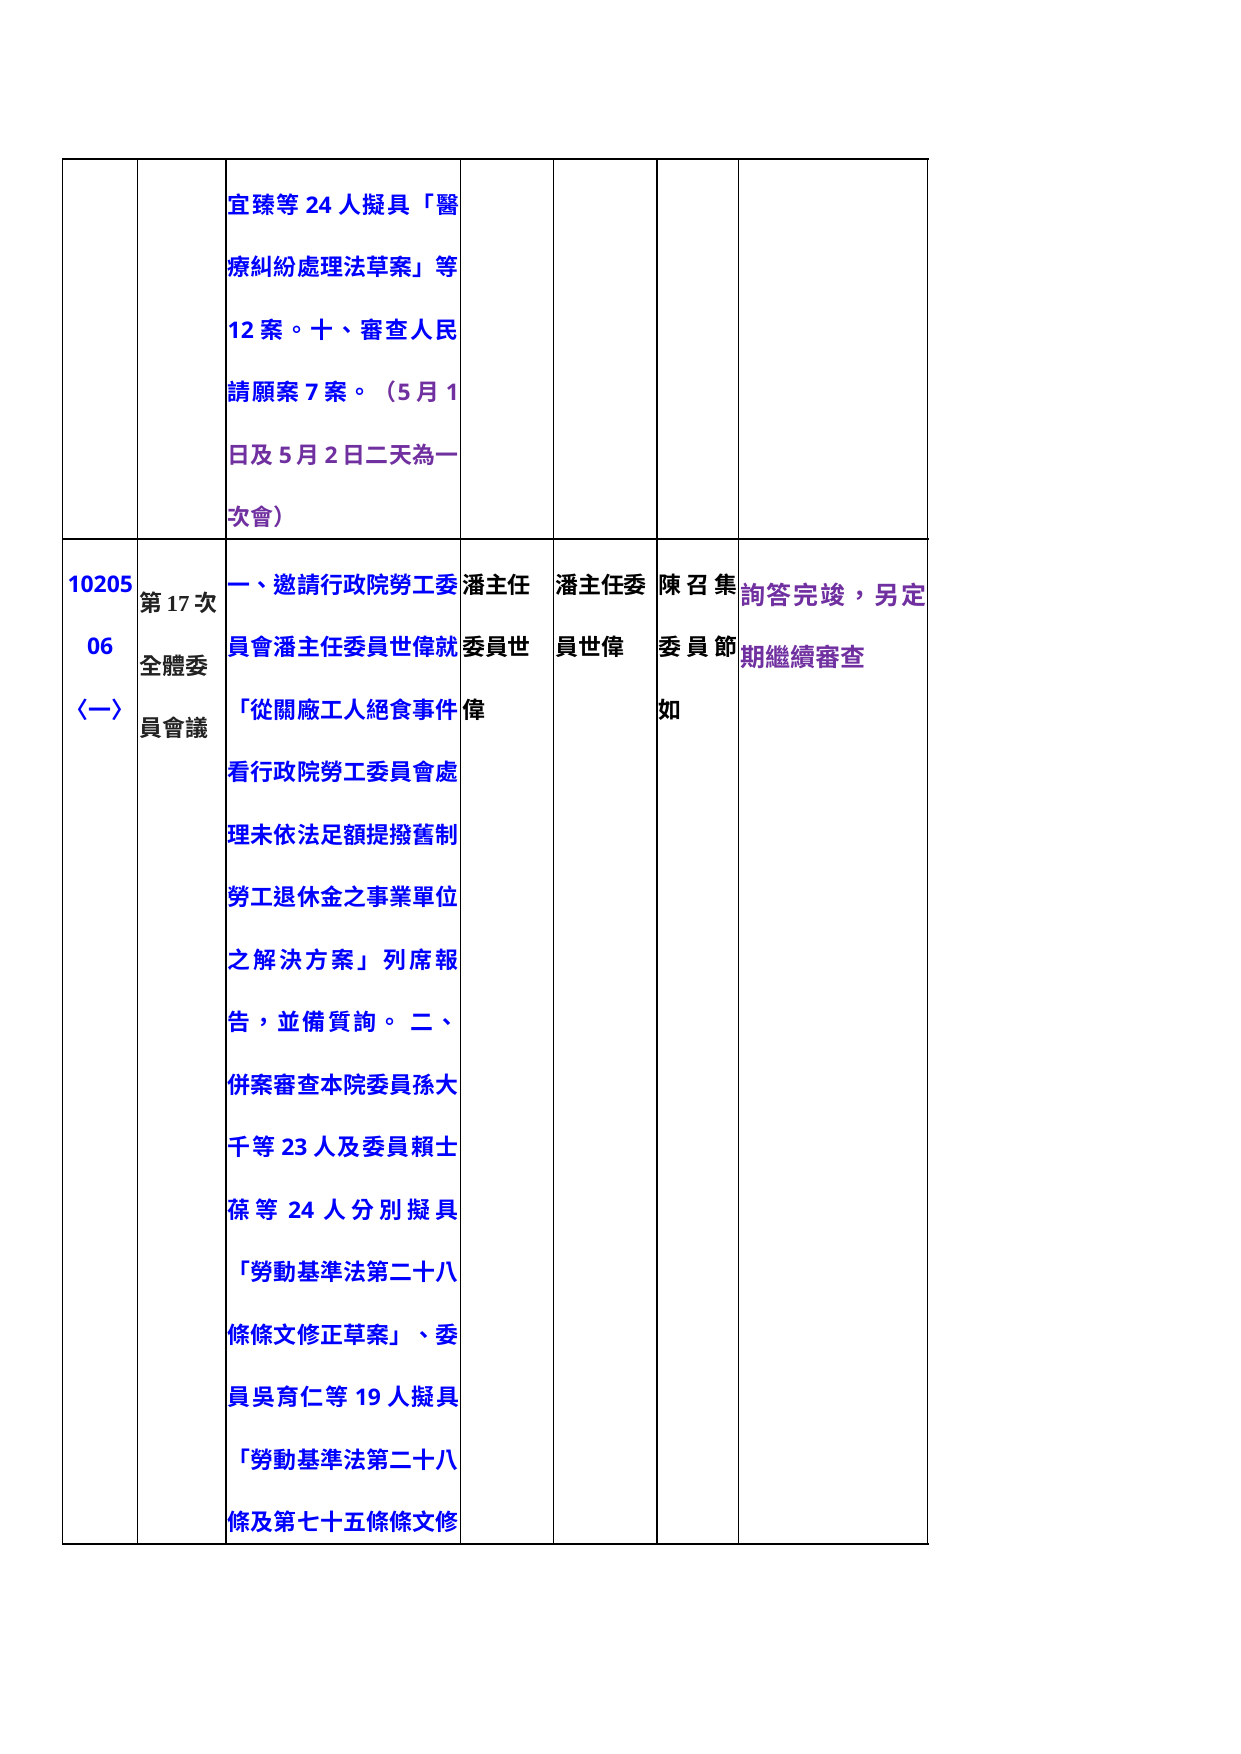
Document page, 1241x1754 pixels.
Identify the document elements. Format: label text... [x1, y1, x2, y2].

table_cell 第17次全體委員會議 [138, 540, 225, 1543]
table_cell 宜臻等24人擬具「醫療糾紛處理法草案」等12案。十、審查人民請願案7案。（5月1日及5月2日二天為一次會） [227, 160, 460, 538]
table_cell [138, 160, 225, 538]
table_cell 詢答完竣，另定期繼續審查 [739, 540, 927, 1543]
table_cell 潘主任委員世偉 [461, 540, 553, 1543]
table_cell 報告完竣 另定期繼續審查 另定期繼續審查 另定期繼續審查 審查完竣 審查完竣 另定期繼續審查 另定期繼續審查 另定期繼續審查 審查完竣 [739, 160, 927, 538]
table_cell [658, 160, 738, 538]
table_cell 陳召集委員節如 [658, 540, 738, 1543]
table_cell 一、邀請行政院勞工委員會潘主任委員世偉就「從關廠工人絕食事件看行政院勞工委員會處理未依法足額提撥舊制勞工退休金之事業單位之解決方案」列席報告，並備質詢。 二、併案審查本院委員孫大千等23人及委員賴士葆等24人分別擬具「勞動基準法第二十八條條文修正草案」、委員吳育仁等19人擬具「勞動基準法第二十八條及第七十五條條文修 [227, 540, 460, 1543]
table_cell 1020506 〈一〉 [63, 540, 137, 1543]
table_cell [461, 160, 553, 538]
table_cell 潘主任委員世偉 [554, 540, 656, 1543]
table_cell [554, 160, 656, 538]
table_cell [63, 160, 137, 538]
